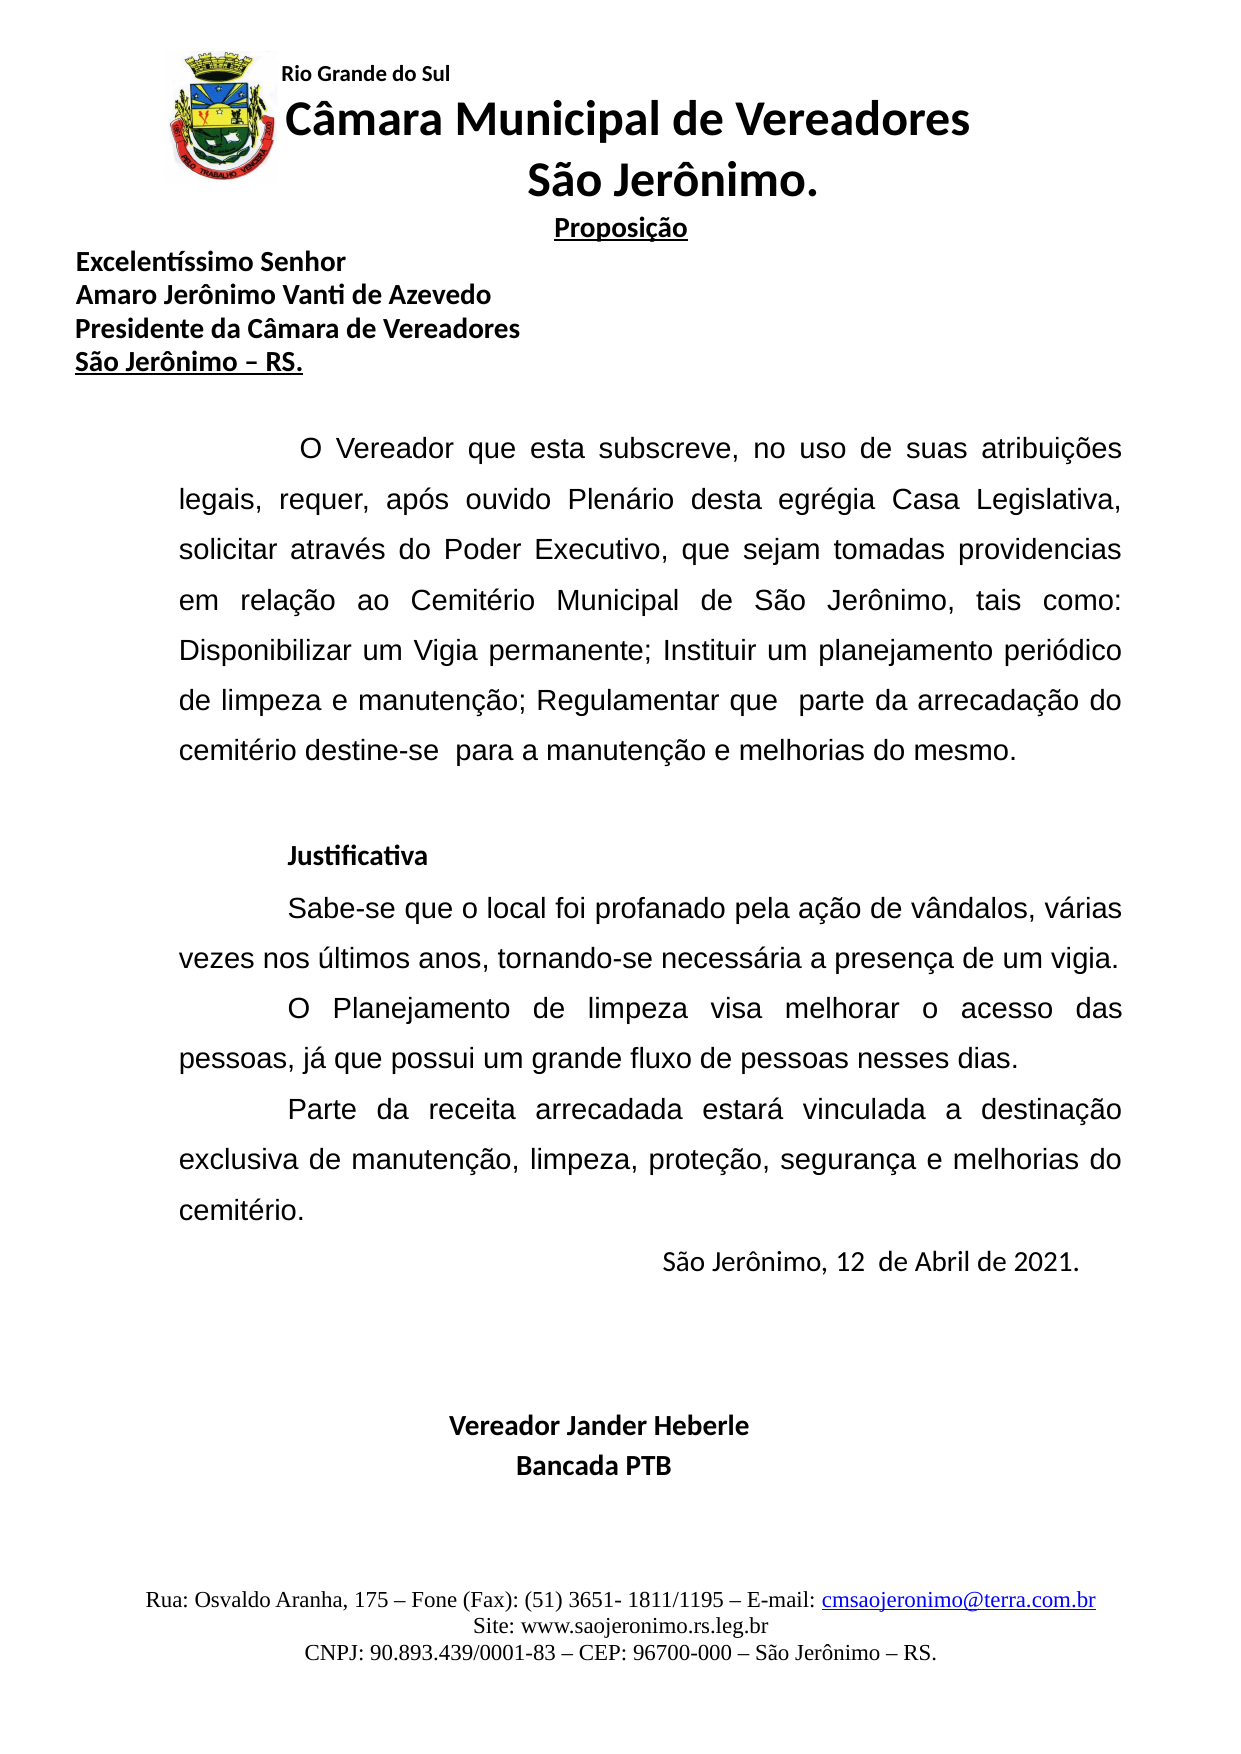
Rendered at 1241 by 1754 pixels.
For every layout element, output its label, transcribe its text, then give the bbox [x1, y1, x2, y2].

text Amaro Jerônimo Vanti de Azevedo [69, 278, 1107, 311]
text São Jerônimo – RS. [75, 345, 1107, 378]
text Vereador Jander Heberle [75, 1407, 1123, 1442]
text Excelentíssimo Senhor [69, 245, 1107, 278]
text O Planejamento de limpeza visa melhorar o acesso das pessoas, já que possui um grande fluxo de pessoas nesses dias. [178, 991, 1123, 1075]
text São Jerônimo, 12 de Abril de 2021. [178, 1243, 1123, 1278]
text O Vereador que esta subscreve, no uso de suas atribuições legais, requer, após ouvido Plenário desta egrégia Casa Legislativa, solicitar através do Poder Executivo, que sejam tomadas providencias em relação ao Cemitério Municipal de São Jerônimo, tais como: Disponibilizar um Vigia permanente; Instituir um planejamento periódico de limpeza e manutenção; Regulamentar que parte da arrecadação do cemitério destine-se para a manutenção e melhorias do mesmo. [178, 432, 1123, 767]
text Presidente da Câmara de Vereadores [75, 311, 1110, 345]
text Sabe-se que o local foi profanado pela ação de vândalos, várias vezes nos últimos anos, tornando-se necessária a presença de um vigia. [178, 891, 1123, 974]
subtitle Proposição [75, 209, 1166, 245]
text Parte da receita arrecadada estará vinculada a destinação exclusiva de manutenção, limpeza, proteção, segurança e melhorias do cemitério. [178, 1092, 1123, 1226]
text Justificativa [178, 837, 1123, 873]
text Bancada PTB [75, 1447, 1166, 1483]
